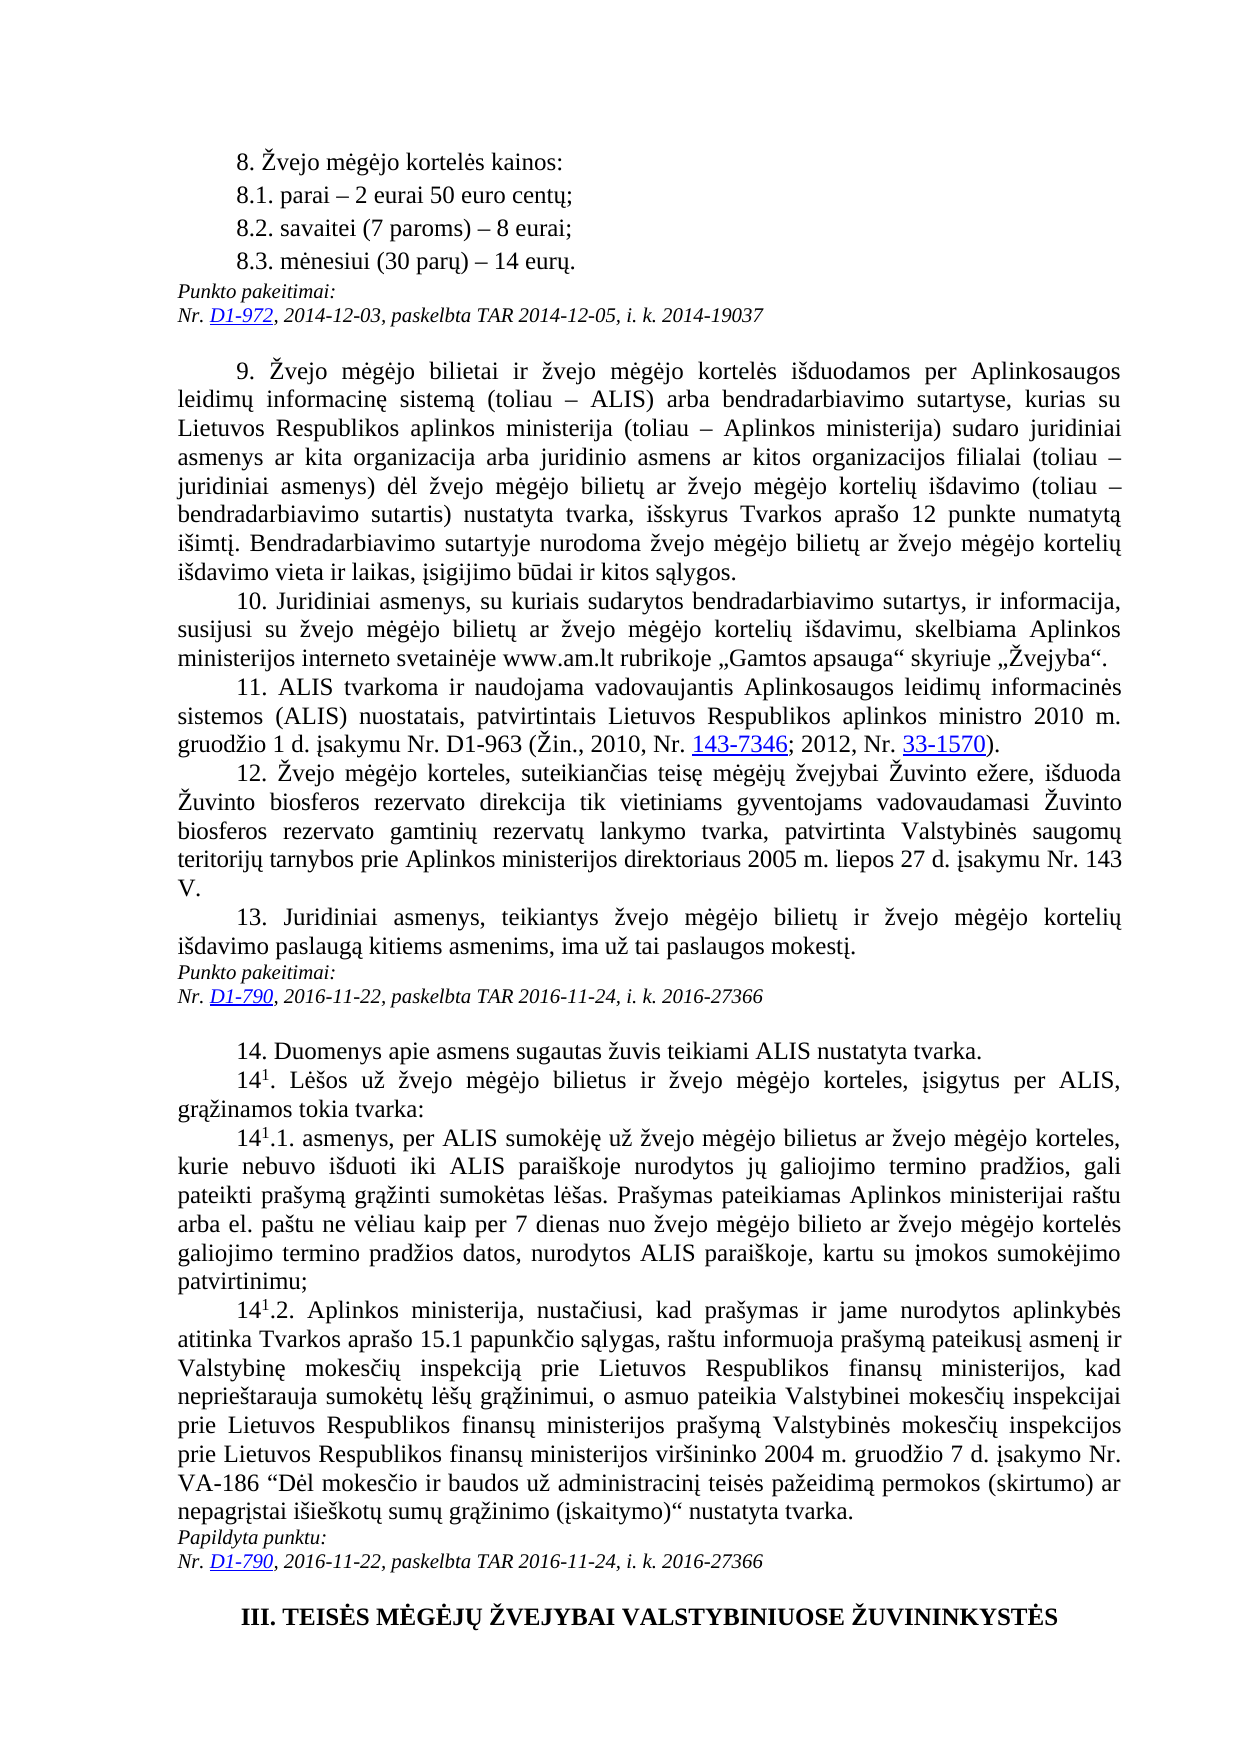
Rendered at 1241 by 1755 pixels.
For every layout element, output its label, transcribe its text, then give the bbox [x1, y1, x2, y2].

text 8. Žvejo mėgėjo kortelės kainos: [177, 147, 1122, 176]
text 9. Žvejo mėgėjo bilietai ir žvejo mėgėjo kortelės išduodamos per Aplinkosaugos leidimų informacinę sistemą (toliau – ALIS) arba bendradarbiavimo sutartyse, kurias su Lietuvos Respublikos aplinkos ministerija (toliau – Aplinkos ministerija) sudaro juridiniai asmenys ar kita organizacija arba juridinio asmens ar kitos organizacijos filialai (toliau – juridiniai asmenys) dėl žvejo mėgėjo bilietų ar žvejo mėgėjo kortelių išdavimo (toliau – bendradarbiavimo sutartis) nustatyta tvarka, išskyrus Tvarkos aprašo 12 punkte numatytą išimtį. Bendradarbiavimo sutartyje nurodoma žvejo mėgėjo bilietų ar žvejo mėgėjo kortelių išdavimo vieta ir laikas, įsigijimo būdai ir kitos sąlygos. [177, 356, 1122, 586]
text Nr. D1-790, 2016-11-22, paskelbta TAR 2016-11-24, i. k. 2016-27366 [177, 1549, 1122, 1573]
text III. TEISĖS MĖGĖJŲ ŽVEJYBAI VALSTYBINIUOSE ŽUVININKYSTĖS [177, 1602, 1122, 1631]
text Nr. D1-972, 2014-12-03, paskelbta TAR 2014-12-05, i. k. 2014-19037 [177, 303, 1122, 327]
text Nr. D1-790, 2016-11-22, paskelbta TAR 2016-11-24, i. k. 2016-27366 [177, 984, 1122, 1008]
text 13. Juridiniai asmenys, teikiantys žvejo mėgėjo bilietų ir žvejo mėgėjo kortelių išdavimo paslaugą kitiems asmenims, ima už tai paslaugos mokestį. [177, 902, 1122, 959]
text 141.1. asmenys, per ALIS sumokėję už žvejo mėgėjo bilietus ar žvejo mėgėjo korteles, kurie nebuvo išduoti iki ALIS paraiškoje nurodytos jų galiojimo termino pradžios, gali pateikti prašymą grąžinti sumokėtas lėšas. Prašymas pateikiamas Aplinkos ministerijai raštu arba el. paštu ne vėliau kaip per 7 dienas nuo žvejo mėgėjo bilieto ar žvejo mėgėjo kortelės galiojimo termino pradžios datos, nurodytos ALIS paraiškoje, kartu su įmokos sumokėjimo patvirtinimu; [177, 1123, 1122, 1295]
text Punkto pakeitimai: [177, 959, 1122, 984]
text 12. Žvejo mėgėjo korteles, suteikiančias teisę mėgėjų žvejybai Žuvinto ežere, išduoda Žuvinto biosferos rezervato direkcija tik vietiniams gyventojams vadovaudamasi Žuvinto biosferos rezervato gamtinių rezervatų lankymo tvarka, patvirtinta Valstybinės saugomų teritorijų tarnybos prie Aplinkos ministerijos direktoriaus 2005 m. liepos 27 d. įsakymu Nr. 143 V. [177, 758, 1122, 902]
text Papildyta punktu: [177, 1525, 1122, 1549]
text 11. ALIS tvarkoma ir naudojama vadovaujantis Aplinkosaugos leidimų informacinės sistemos (ALIS) nuostatais, patvirtintais Lietuvos Respublikos aplinkos ministro 2010 m. gruodžio 1 d. įsakymu Nr. D1-963 (Žin., 2010, Nr. 143-7346; 2012, Nr. 33-1570). [177, 672, 1122, 758]
text Punkto pakeitimai: [177, 279, 1122, 303]
text 8.2. savaitei (7 paroms) – 8 eurai; [177, 213, 1122, 242]
text 141. Lėšos už žvejo mėgėjo bilietus ir žvejo mėgėjo korteles, įsigytus per ALIS, grąžinamos tokia tvarka: [177, 1065, 1122, 1123]
text 8.1. parai – 2 eurai 50 euro centų; [177, 180, 1122, 209]
text 8.3. mėnesiui (30 parų) – 14 eurų. [177, 246, 1122, 275]
text 10. Juridiniai asmenys, su kuriais sudarytos bendradarbiavimo sutartys, ir informacija, susijusi su žvejo mėgėjo bilietų ar žvejo mėgėjo kortelių išdavimu, skelbiama Aplinkos ministerijos interneto svetainėje www.am.lt rubrikoje „Gamtos apsauga“ skyriuje „Žvejyba“. [177, 586, 1122, 672]
text 14. Duomenys apie asmens sugautas žuvis teikiami ALIS nustatyta tvarka. [177, 1036, 1122, 1065]
text 141.2. Aplinkos ministerija, nustačiusi, kad prašymas ir jame nurodytos aplinkybės atitinka Tvarkos aprašo 15.1 papunkčio sąlygas, raštu informuoja prašymą pateikusį asmenį ir Valstybinę mokesčių inspekciją prie Lietuvos Respublikos finansų ministerijos, kad neprieštarauja sumokėtų lėšų grąžinimui, o asmuo pateikia Valstybinei mokesčių inspekcijai prie Lietuvos Respublikos finansų ministerijos prašymą Valstybinės mokesčių inspekcijos prie Lietuvos Respublikos finansų ministerijos viršininko 2004 m. gruodžio 7 d. įsakymo Nr. VA-186 “Dėl mokesčio ir baudos už administracinį teisės pažeidimą permokos (skirtumo) ar nepagrįstai išieškotų sumų grąžinimo (įskaitymo)“ nustatyta tvarka. [177, 1295, 1122, 1525]
